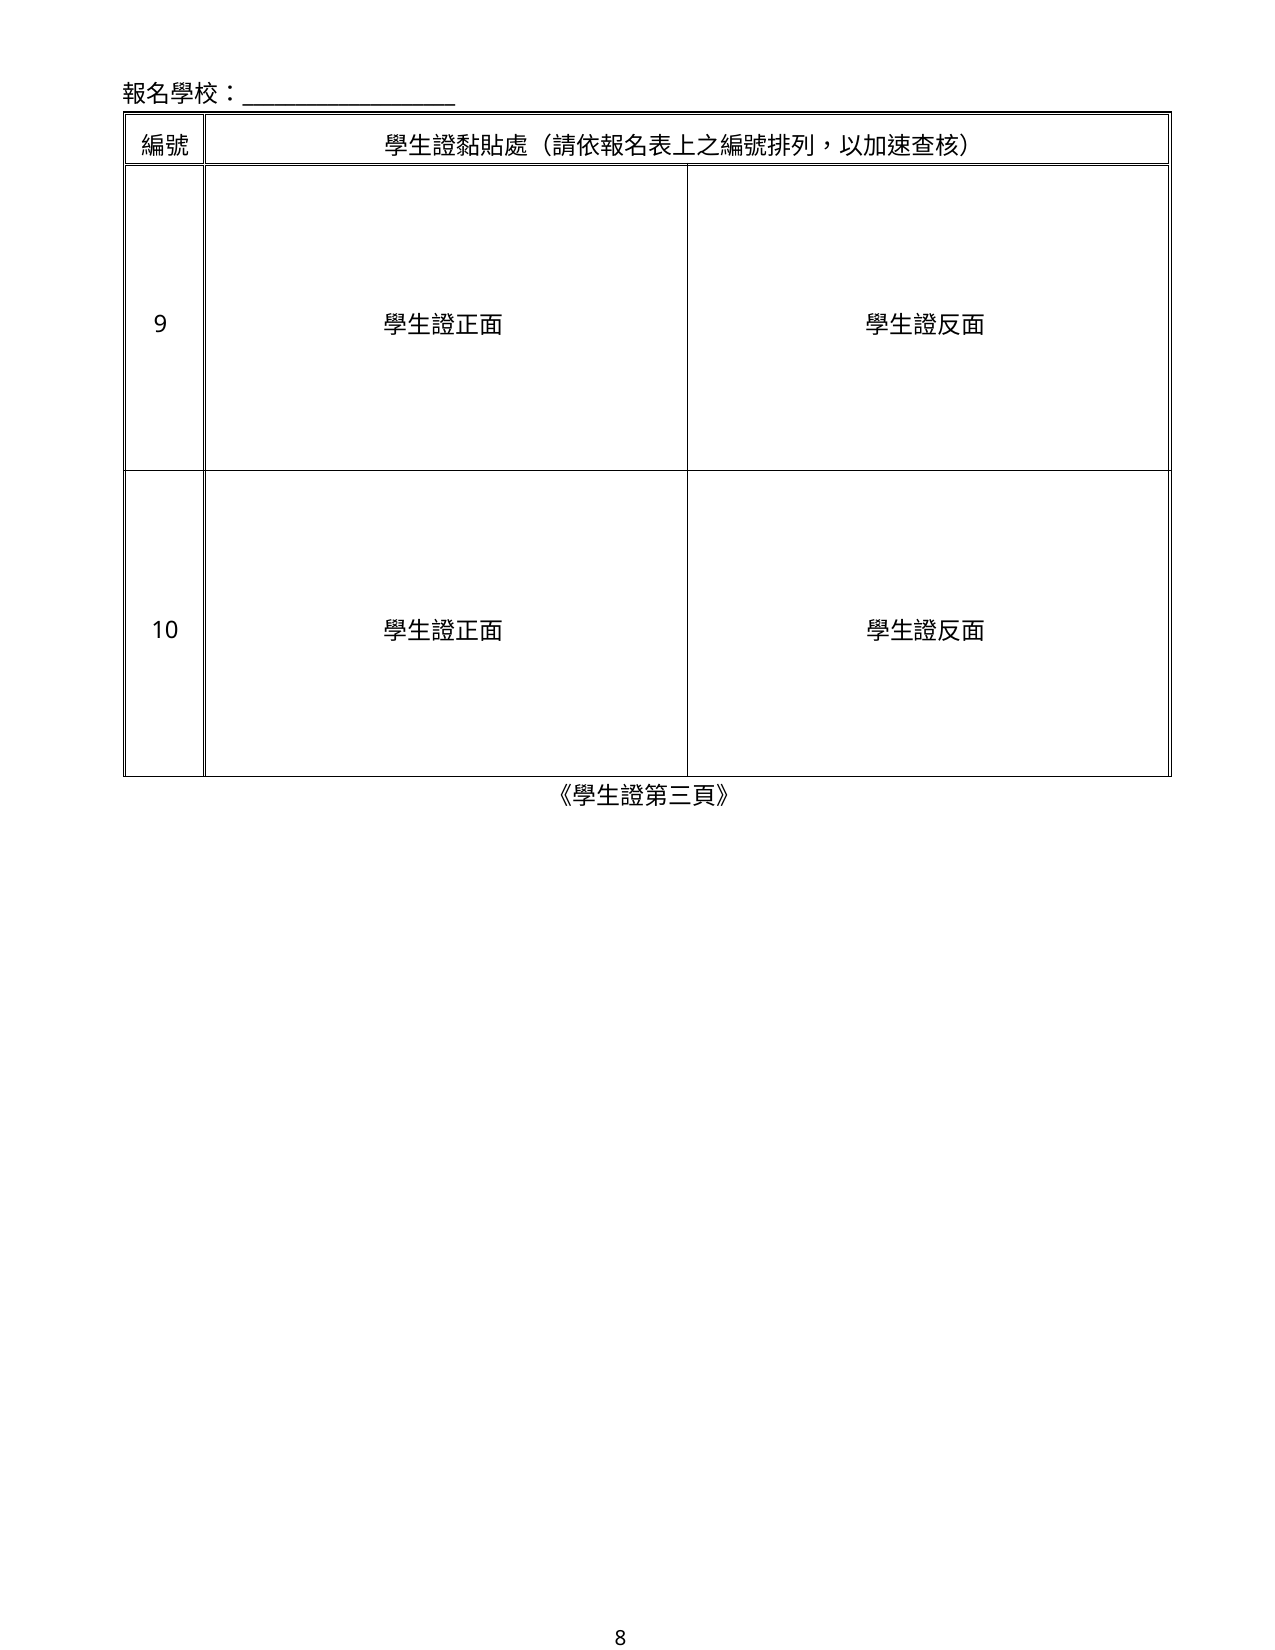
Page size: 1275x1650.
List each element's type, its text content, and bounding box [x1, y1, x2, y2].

table_cell 學生證反面 [688, 471, 1168, 776]
table_cell 學生證反面 [688, 166, 1168, 470]
text 《學生證第三頁》 [134, 777, 1154, 811]
table_header 學生證黏貼處（請依報名表上之編號排列，以加速查核） [206, 115, 1168, 163]
table_cell 學生證正面 [206, 166, 687, 470]
table_cell 學生證正面 [206, 471, 687, 776]
text 報名學校：____________________ [123, 75, 1155, 110]
table_cell 9 [126, 166, 203, 470]
table_header 編號 [126, 115, 203, 163]
table_cell 10 [126, 471, 203, 776]
